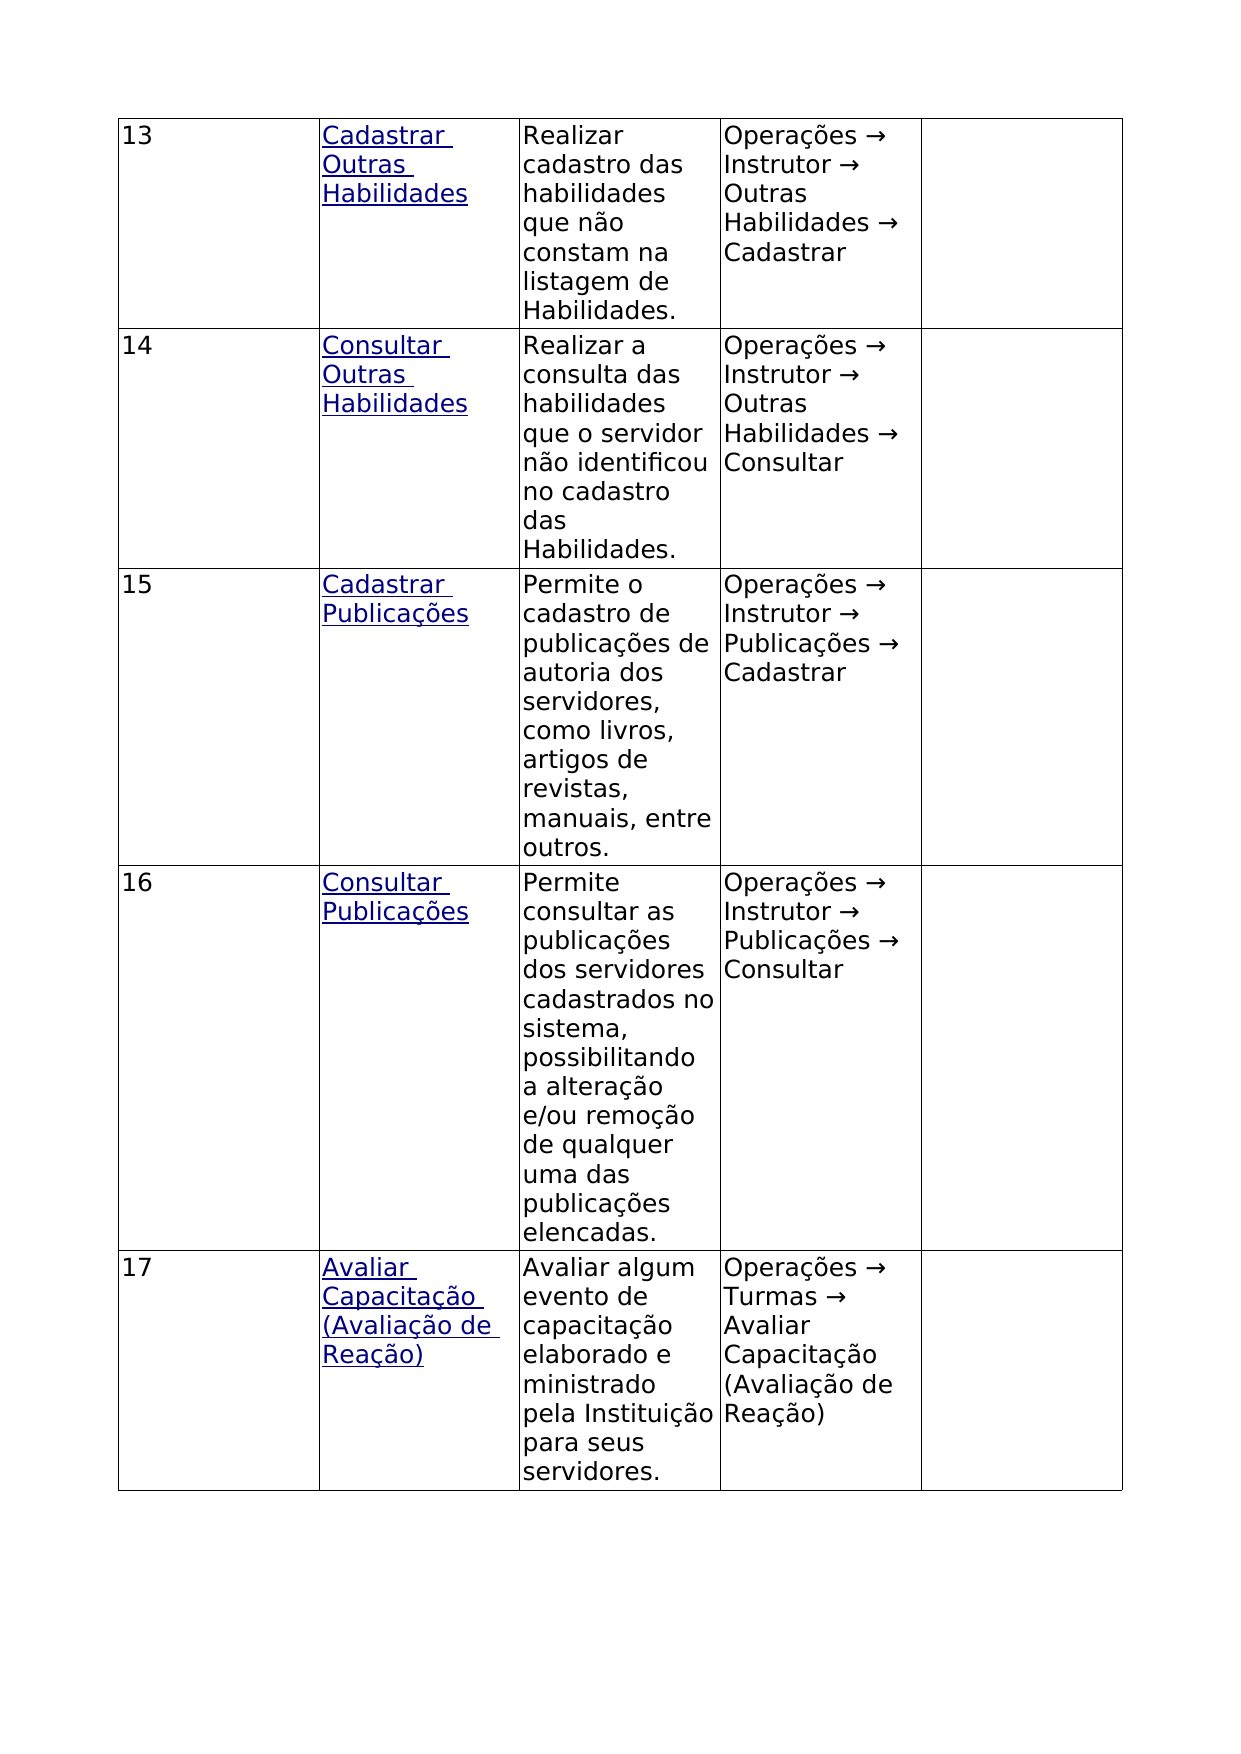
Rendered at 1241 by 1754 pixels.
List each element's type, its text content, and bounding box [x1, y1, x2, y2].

table_cell Cadastrar Publicações [320, 569, 519, 865]
table_cell Operações → Instrutor → Outras Habilidades → Cadastrar [721, 119, 921, 328]
table_cell [922, 1251, 1122, 1489]
table_cell 14 [119, 329, 319, 567]
table_cell Realizar cadastro das habilidades que não constam na listagem de Habilidades. [520, 119, 720, 328]
table_cell 15 [119, 569, 319, 865]
table_cell Avaliar Capacitação (Avaliação de Reação) [320, 1251, 519, 1489]
table_cell Cadastrar Outras Habilidades [320, 119, 519, 328]
table_cell [922, 119, 1122, 328]
table_cell [922, 329, 1122, 567]
table_cell Consultar Outras Habilidades [320, 329, 519, 567]
table_cell 16 [119, 866, 319, 1250]
table_cell Realizar a consulta das habilidades que o servidor não identificou no cadastro das Habilidades. [520, 329, 720, 567]
table_cell Permite consultar as publicações dos servidores cadastrados no sistema, possibilitando a alteração e/ou remoção de qualquer uma das publicações elencadas. [520, 866, 720, 1250]
table_cell [922, 866, 1122, 1250]
table_cell Operações → Instrutor → Publicações → Consultar [721, 866, 921, 1250]
table_cell Permite o cadastro de publicações de autoria dos servidores, como livros, artigos de revistas, manuais, entre outros. [520, 569, 720, 865]
table_cell Operações → Turmas → Avaliar Capacitação (Avaliação de Reação) [721, 1251, 921, 1489]
table_cell Operações → Instrutor → Publicações → Cadastrar [721, 569, 921, 865]
table_cell Avaliar algum evento de capacitação elaborado e ministrado pela Instituição para seus servidores. [520, 1251, 720, 1489]
table_cell 17 [119, 1251, 319, 1489]
table_cell 13 [119, 119, 319, 328]
table_cell Operações → Instrutor → Outras Habilidades → Consultar [721, 329, 921, 567]
table_cell Consultar Publicações [320, 866, 519, 1250]
table_cell [922, 569, 1122, 865]
